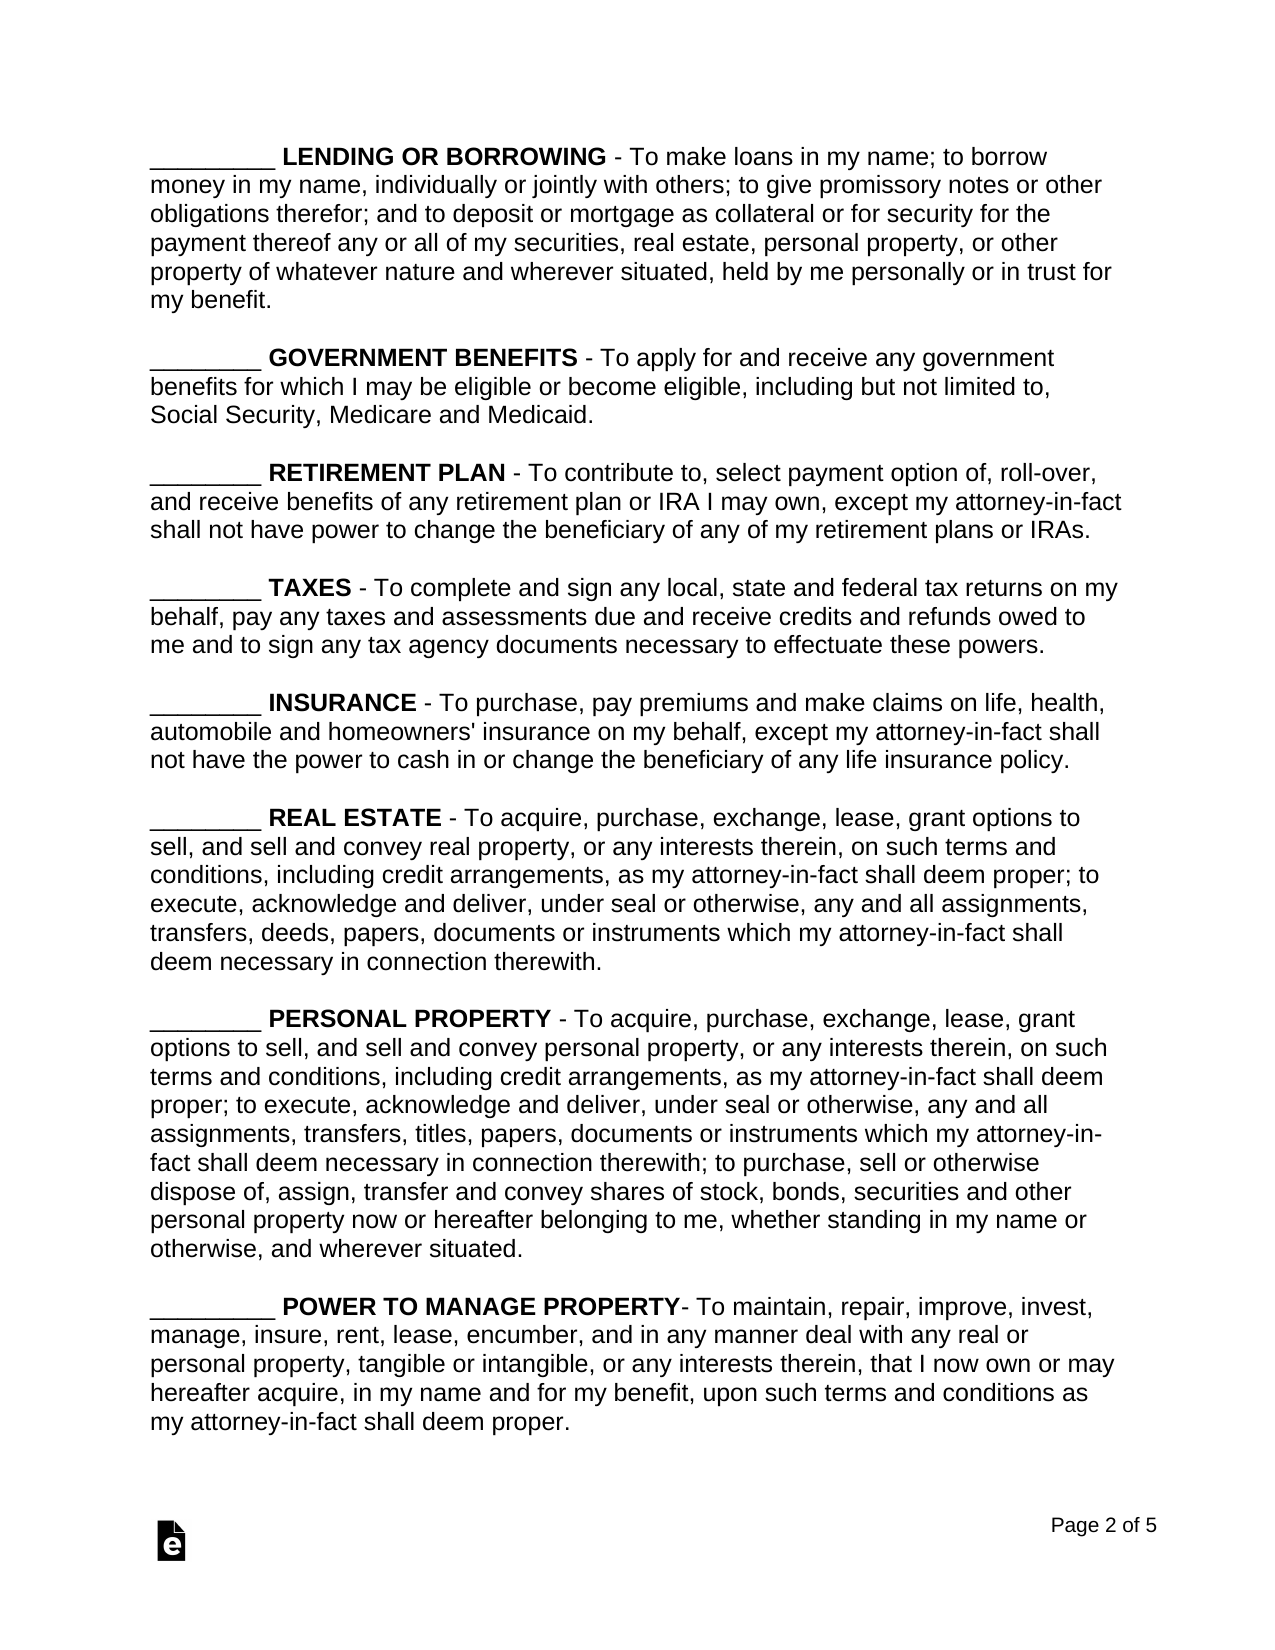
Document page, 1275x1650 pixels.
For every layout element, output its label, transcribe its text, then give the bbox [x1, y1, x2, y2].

text ________ TAXES - To complete and sign any local, state and federal tax returns on my behalf, pay any taxes and assessments due and receive credits and refunds owed to me and to sign any tax agency documents necessary to effectuate these powers. [150, 573, 1125, 659]
text ________ PERSONAL PROPERTY - To acquire, purchase, exchange, lease, grant options to sell, and sell and convey personal property, or any interests therein, on such terms and conditions, including credit arrangements, as my attorney-in-fact shall deem proper; to execute, acknowledge and deliver, under seal or otherwise, any and all assignments, transfers, titles, papers, documents or instruments which my attorney-in-fact shall deem necessary in connection therewith; to purchase, sell or otherwise dispose of, assign, transfer and convey shares of stock, bonds, securities and other personal property now or hereafter belonging to me, whether standing in my name or otherwise, and wherever situated. [150, 1004, 1125, 1263]
text ________ INSURANCE - To purchase, pay premiums and make claims on life, health, automobile and homeowners' insurance on my behalf, except my attorney-in-fact shall not have the power to cash in or change the beneficiary of any life insurance policy. [150, 688, 1125, 774]
text ________ RETIREMENT PLAN - To contribute to, select payment option of, roll-over, and receive benefits of any retirement plan or IRA I may own, except my attorney-in-fact shall not have power to change the beneficiary of any of my retirement plans or IRAs. [150, 458, 1125, 544]
text ________ GOVERNMENT BENEFITS - To apply for and receive any government benefits for which I may be eligible or become eligible, including but not limited to, Social Security, Medicare and Medicaid. [150, 343, 1125, 429]
text _________ LENDING OR BORROWING - To make loans in my name; to borrow money in my name, individually or jointly with others; to give promissory notes or other obligations therefor; and to deposit or mortgage as collateral or for security for the payment thereof any or all of my securities, real estate, personal property, or other property of whatever nature and wherever situated, held by me personally or in trust for my benefit. [150, 142, 1125, 314]
text _________ POWER TO MANAGE PROPERTY- To maintain, repair, improve, invest, manage, insure, rent, lease, encumber, and in any manner deal with any real or personal property, tangible or intangible, or any interests therein, that I now own or may hereafter acquire, in my name and for my benefit, upon such terms and conditions as my attorney-in-fact shall deem proper. [150, 1292, 1125, 1435]
text ________ REAL ESTATE - To acquire, purchase, exchange, lease, grant options to sell, and sell and convey real property, or any interests therein, on such terms and conditions, including credit arrangements, as my attorney-in-fact shall deem proper; to execute, acknowledge and deliver, under seal or otherwise, any and all assignments, transfers, deeds, papers, documents or instruments which my attorney-in-fact shall deem necessary in connection therewith. [150, 803, 1125, 975]
